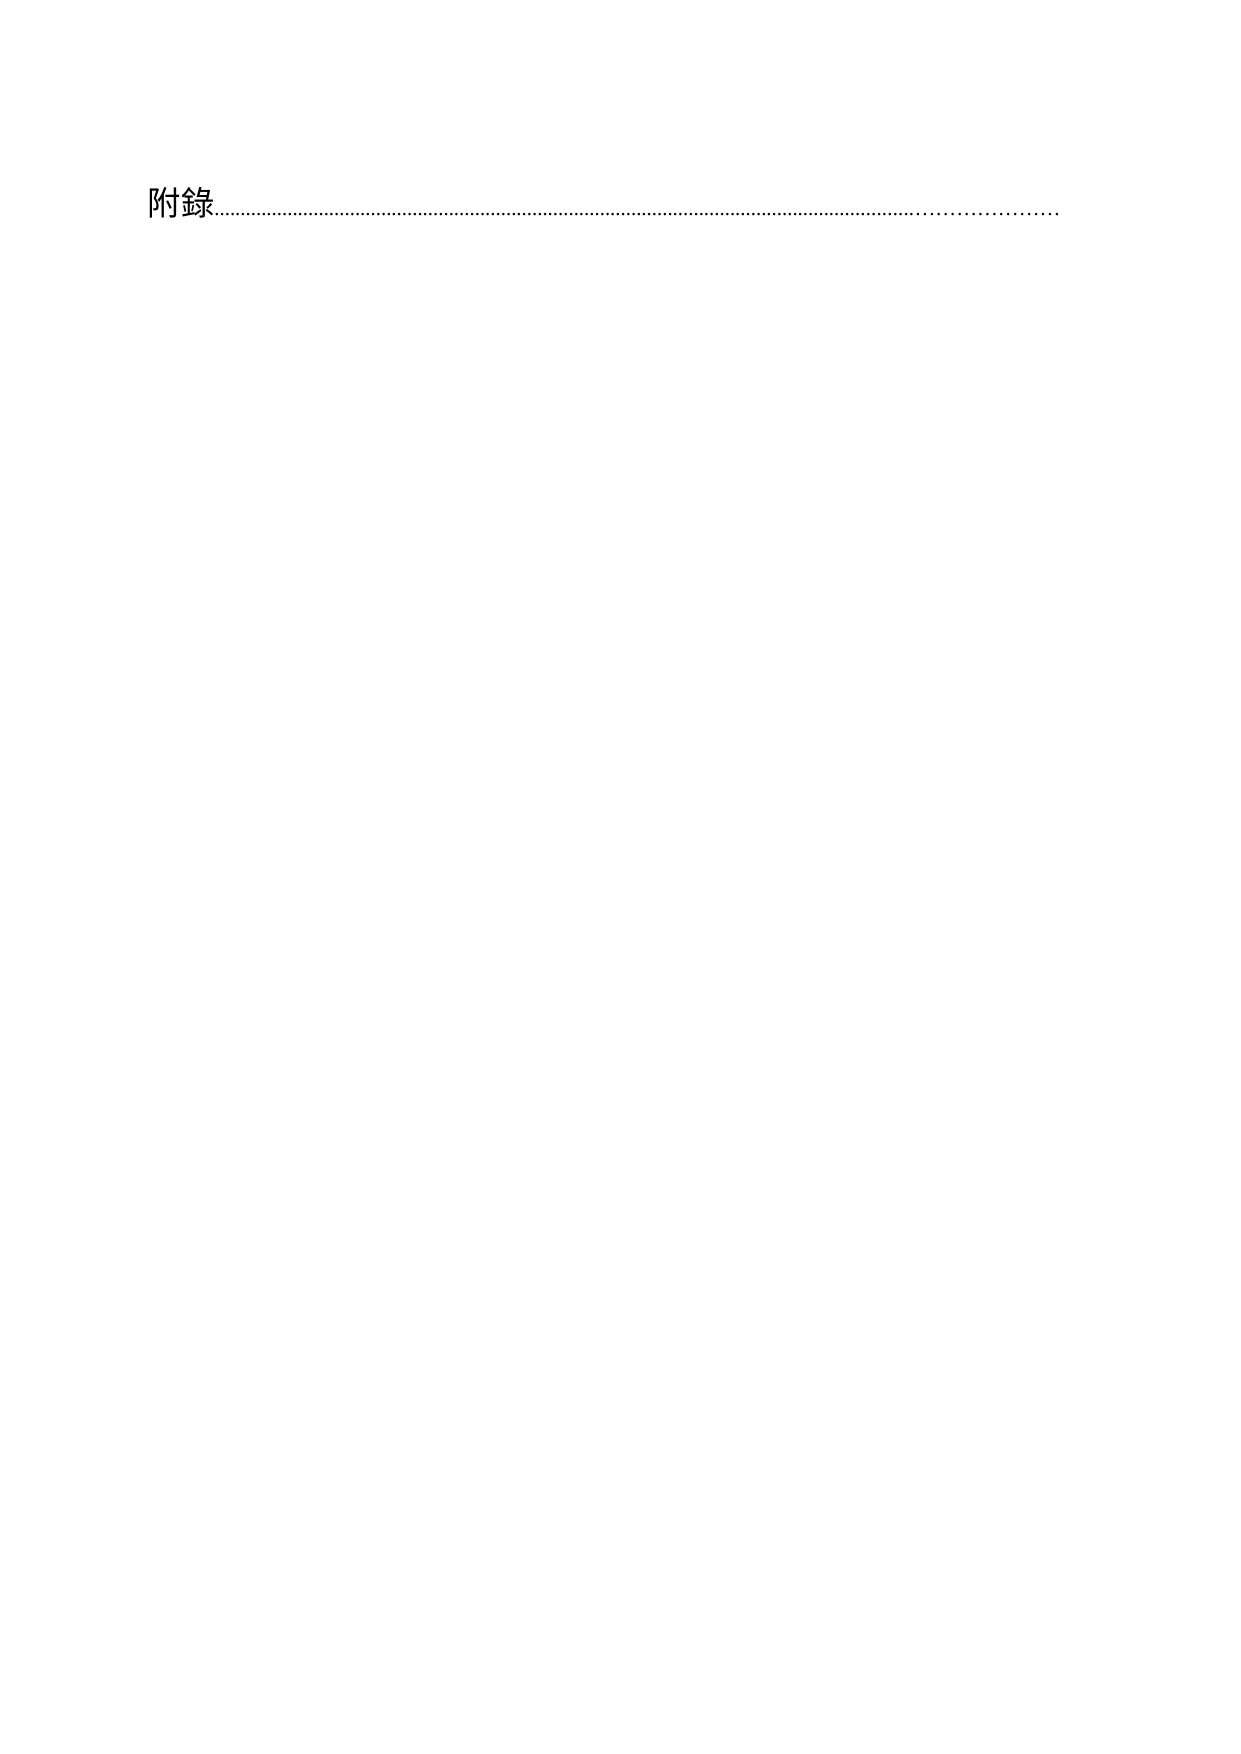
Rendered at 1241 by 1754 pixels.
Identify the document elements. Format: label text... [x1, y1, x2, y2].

text 附錄 ………………… [148, 177, 1090, 225]
